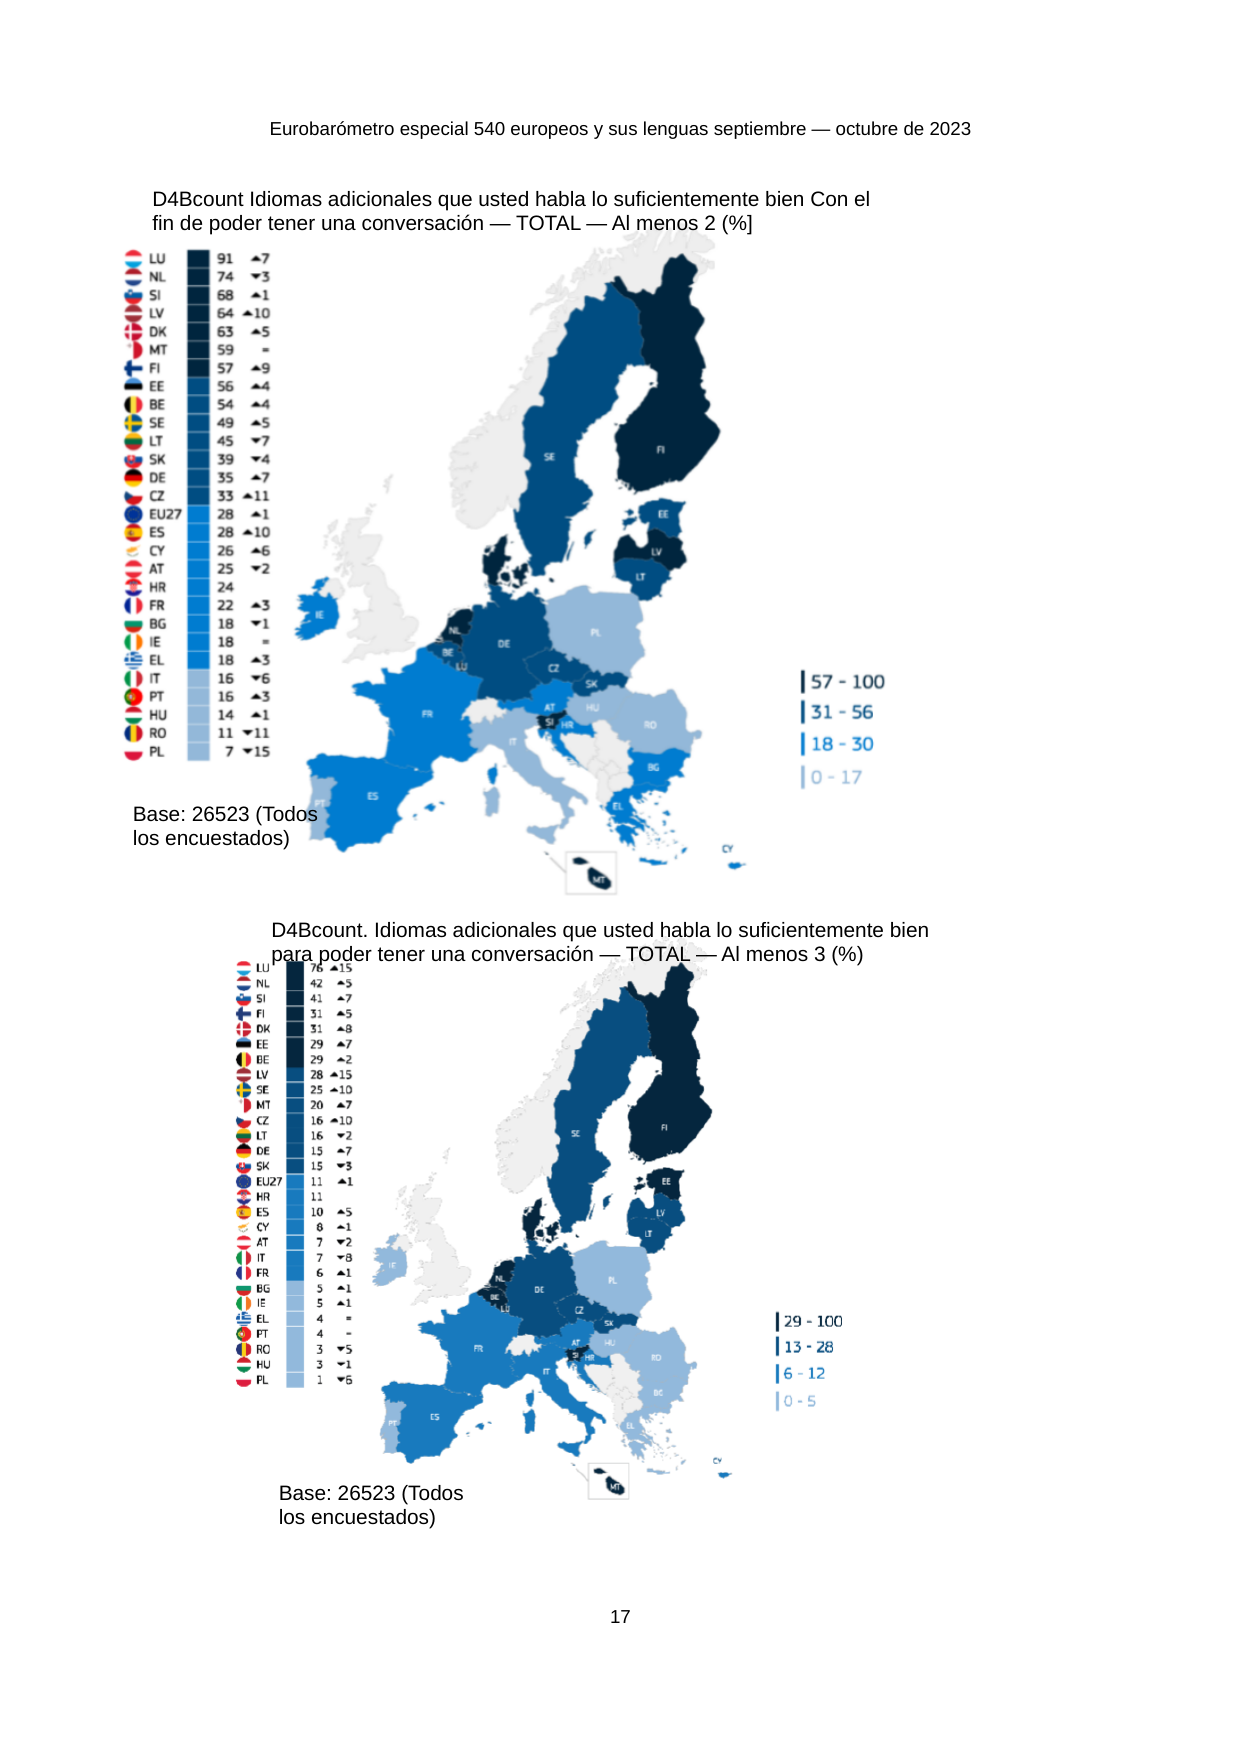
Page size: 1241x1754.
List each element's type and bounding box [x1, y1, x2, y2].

picture [107, 207, 906, 911]
picture [685, 927, 691, 936]
picture [227, 922, 850, 1502]
